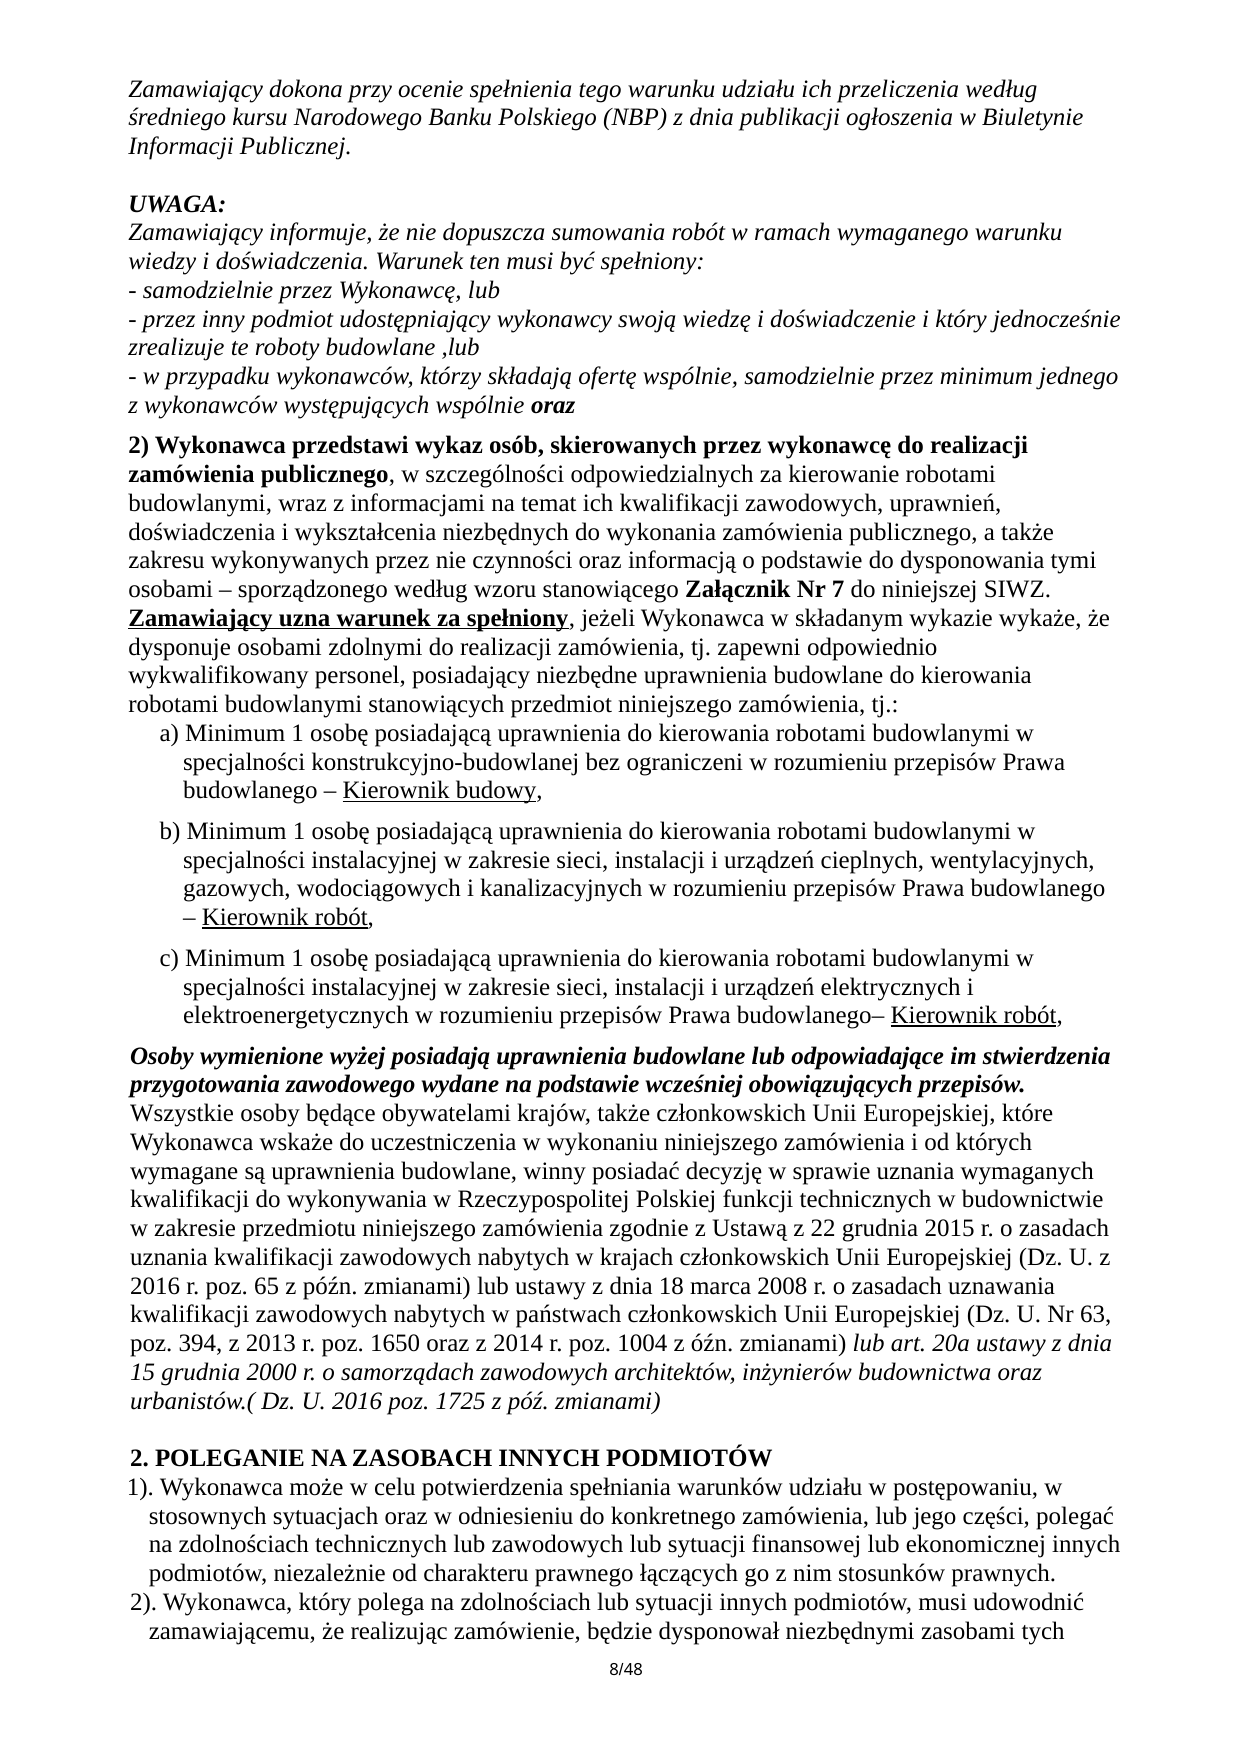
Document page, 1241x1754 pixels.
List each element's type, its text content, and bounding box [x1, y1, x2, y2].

text - przez inny podmiot udostępniający wykonawcy swoją wiedzę i doświadczenie i który jednocześnie zrealizuje te roboty budowlane ,lub [128, 304, 1123, 361]
text b) Minimum 1 osobę posiadającą uprawnienia do kierowania robotami budowlanymi w specjalności instalacyjnej w zakresie sieci, instalacji i urządzeń cieplnych, wentylacyjnych, gazowych, wodociągowych i kanalizacyjnych w rozumieniu przepisów Prawa budowlanego – Kierownik robót, [159, 816, 1123, 931]
text 2. POLEGANIE NA ZASOBACH INNYCH PODMIOTÓW [130, 1443, 1123, 1472]
text 1). Wykonawca może w celu potwierdzenia spełniania warunków udziału w postępowaniu, w stosownych sytuacjach oraz w odniesieniu do konkretnego zamówienia, lub jego części, polegać na zdolnościach technicznych lub zawodowych lub sytuacji finansowej lub ekonomicznej innych podmiotów, niezależnie od charakteru prawnego łączących go z nim stosunków prawnych. [127, 1472, 1123, 1587]
text c) Minimum 1 osobę posiadającą uprawnienia do kierowania robotami budowlanymi w specjalności instalacyjnej w zakresie sieci, instalacji i urządzeń elektrycznych i elektroenergetycznych w rozumieniu przepisów Prawa budowlanego– Kierownik robót, [159, 943, 1123, 1029]
text Zamawiający uzna warunek za spełniony, jeżeli Wykonawca w składanym wykazie wykaże, że dysponuje osobami zdolnymi do realizacji zamówienia, tj. zapewni odpowiednio wykwalifikowany personel, posiadający niezbędne uprawnienia budowlane do kierowania robotami budowlanymi stanowiących przedmiot niniejszego zamówienia, tj.: [128, 603, 1123, 718]
text UWAGA: [128, 189, 1123, 217]
text 2) Wykonawca przedstawi wykaz osób, skierowanych przez wykonawcę do realizacji zamówienia publicznego, w szczególności odpowiedzialnych za kierowanie robotami budowlanymi, wraz z informacjami na temat ich kwalifikacji zawodowych, uprawnień, doświadczenia i wykształcenia niezbędnych do wykonania zamówienia publicznego, a także zakresu wykonywanych przez nie czynności oraz informacją o podstawie do dysponowania tymi osobami – sporządzonego według wzoru stanowiącego Załącznik Nr 7 do niniejszej SIWZ. [128, 431, 1123, 603]
text a) Minimum 1 osobę posiadającą uprawnienia do kierowania robotami budowlanymi w specjalności konstrukcyjno-budowlanej bez ograniczeni w rozumieniu przepisów Prawa budowlanego – Kierownik budowy, [159, 718, 1123, 804]
text Osoby wymienione wyżej posiadają uprawnienia budowlane lub odpowiadające im stwierdzenia przygotowania zawodowego wydane na podstawie wcześniej obowiązujących przepisów. Wszystkie osoby będące obywatelami krajów, także członkowskich Unii Europejskiej, które Wykonawca wskaże do uczestniczenia w wykonaniu niniejszego zamówienia i od których wymagane są uprawnienia budowlane, winny posiadać decyzję w sprawie uznania wymaganych kwalifikacji do wykonywania w Rzeczypospolitej Polskiej funkcji technicznych w budownictwie w zakresie przedmiotu niniejszego zamówienia zgodnie z Ustawą z 22 grudnia 2015 r. o zasadach uznania kwalifikacji zawodowych nabytych w krajach członkowskich Unii Europejskiej (Dz. U. z 2016 r. poz. 65 z późn. zmianami) lub ustawy z dnia 18 marca 2008 r. o zasadach uznawania kwalifikacji zawodowych nabytych w państwach członkowskich Unii Europejskiej (Dz. U. Nr 63, poz. 394, z 2013 r. poz. 1650 oraz z 2014 r. poz. 1004 z óźn. zmianami) lub art. 20a ustawy z dnia 15 grudnia 2000 r. o samorządach zawodowych architektów, inżynierów budownictwa oraz urbanistów.( Dz. U. 2016 poz. 1725 z póź. zmianami) [130, 1041, 1123, 1414]
text Zamawiający dokona przy ocenie spełnienia tego warunku udziału ich przeliczenia według średniego kursu Narodowego Banku Polskiego (NBP) z dnia publikacji ogłoszenia w Biuletynie Informacji Publicznej. [128, 74, 1123, 160]
text 2). Wykonawca, który polega na zdolnościach lub sytuacji innych podmiotów, musi udowodnić zamawiającemu, że realizując zamówienie, będzie dysponował niezbędnymi zasobami tych [130, 1587, 1123, 1644]
text Zamawiający informuje, że nie dopuszcza sumowania robót w ramach wymaganego warunku wiedzy i doświadczenia. Warunek ten musi być spełniony: [128, 217, 1123, 275]
text - samodzielnie przez Wykonawcę, lub [128, 275, 1123, 304]
text - w przypadku wykonawców, którzy składają ofertę wspólnie, samodzielnie przez minimum jednego z wykonawców występujących wspólnie oraz [128, 361, 1123, 419]
